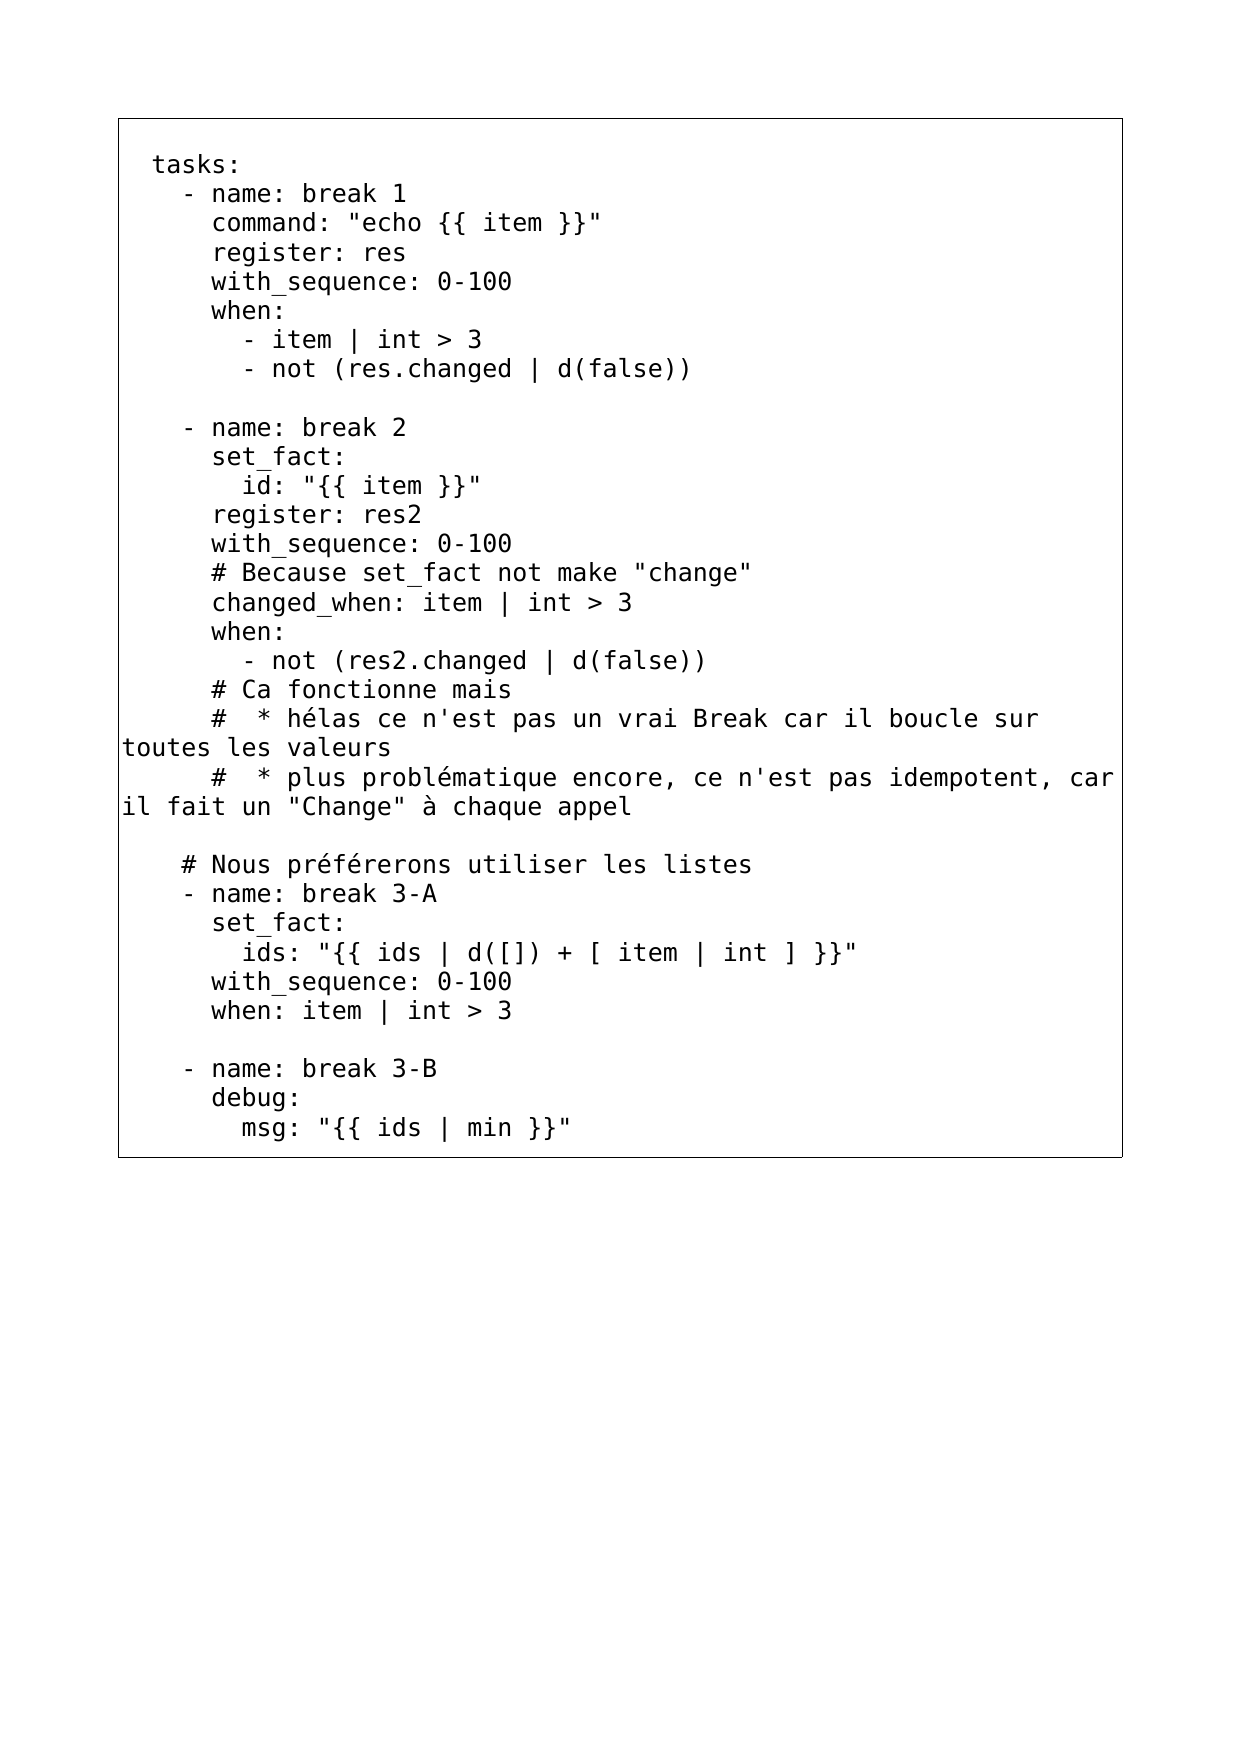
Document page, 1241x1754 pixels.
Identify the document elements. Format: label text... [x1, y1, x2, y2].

table_header tasks: - name: break 1 command: "echo {{ item }}" register: res with_sequence: 0-100 when: - item | int > 3 - not (res.changed | d(false)) - name: break 2 set_fact: id: "{{ item }}" register: res2 with_sequence: 0-100 # Because set_fact not make "change" changed_when: item | int > 3 when: - not (res2.changed | d(false)) # Ca fonctionne mais # * hélas ce n'est pas un vrai Break car il boucle sur toutes les valeurs # * plus problématique encore, ce n'est pas idempotent, car il fait un "Change" à chaque appel # Nous préférerons utiliser les listes - name: break 3-A set_fact: ids: "{{ ids | d([]) + [ item | int ] }}" with_sequence: 0-100 when: item | int > 3 - name: break 3-B debug: msg: "{{ ids | min }}" [119, 119, 1122, 1157]
